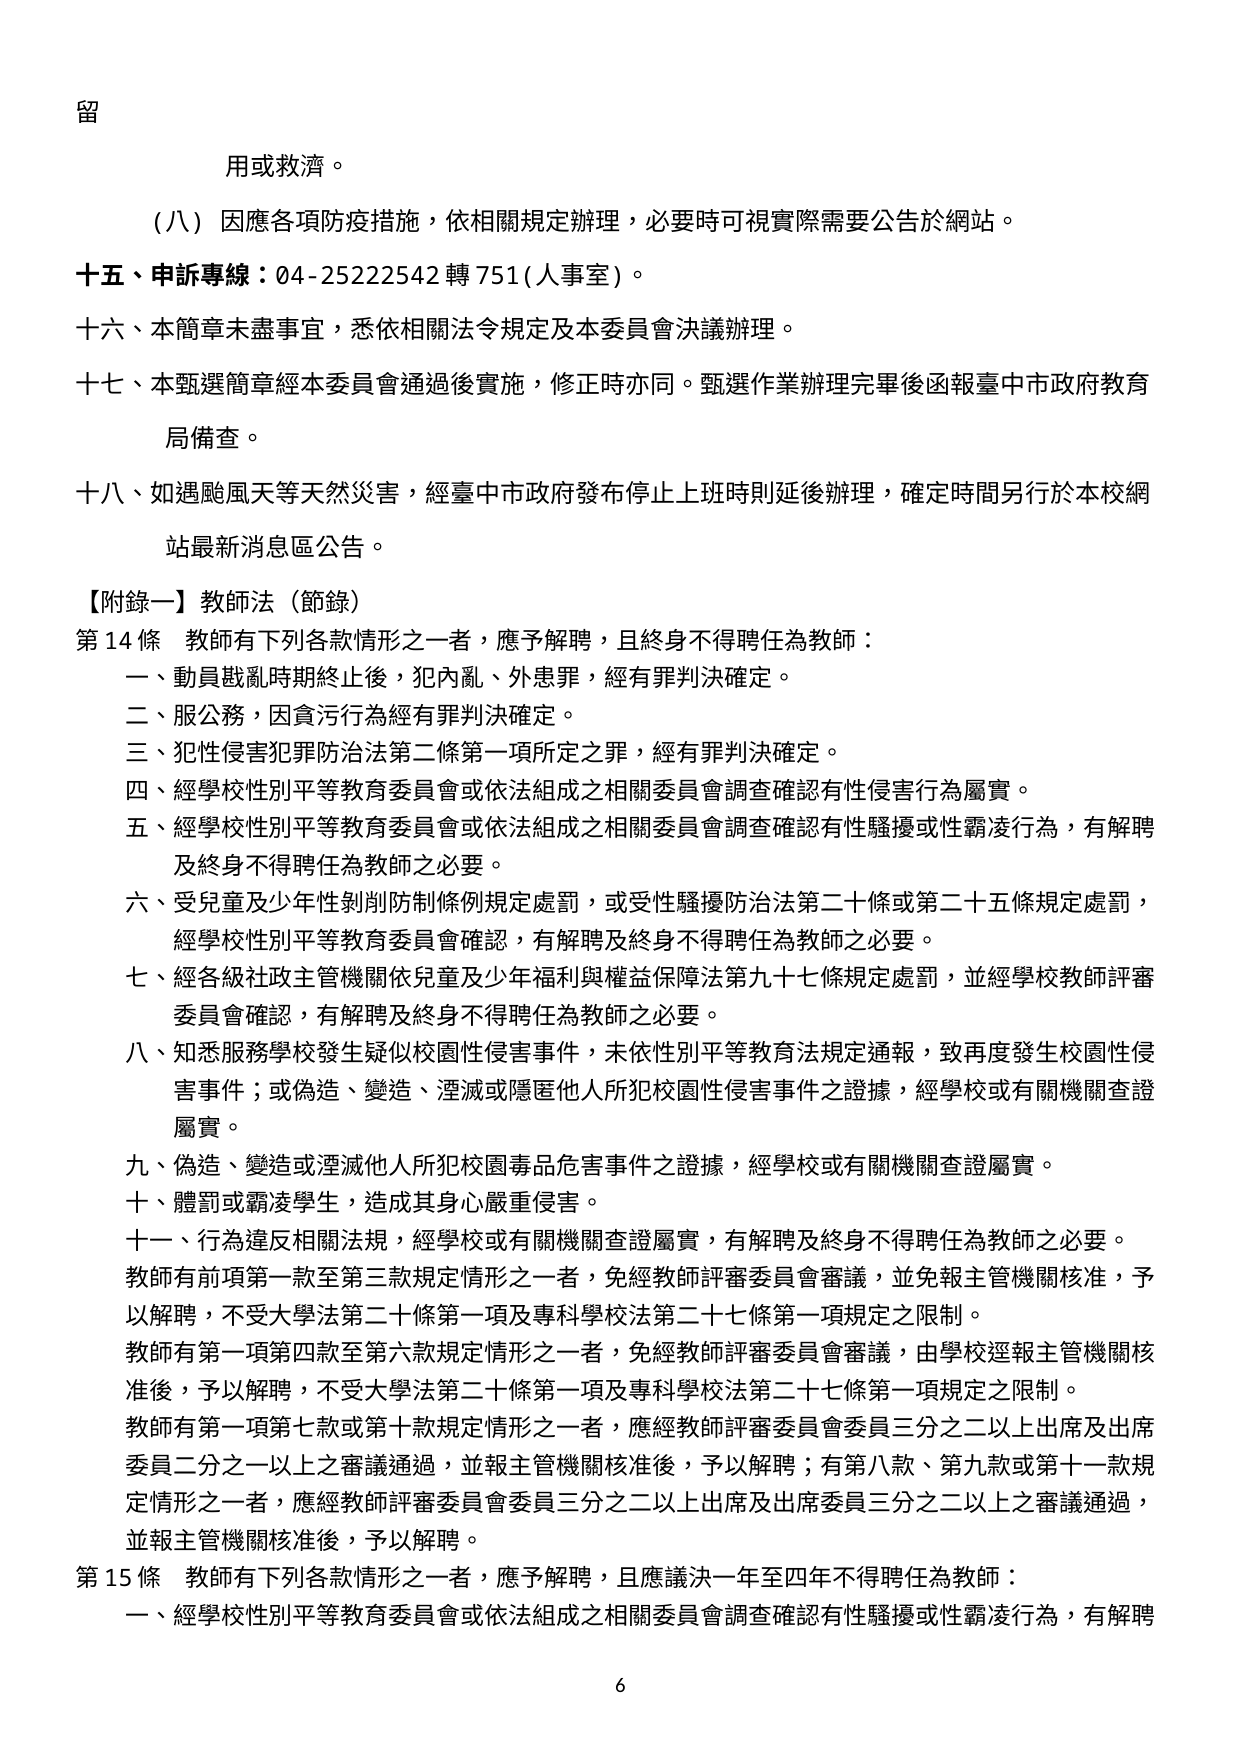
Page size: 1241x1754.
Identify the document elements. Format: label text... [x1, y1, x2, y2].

text 二、服公務，因貪污行為經有罪判決確定。 [125, 694, 1165, 732]
text 十八、如遇颱風天等天然災害，經臺中市政府發布停止上班時則延後辦理，確定時間另行於本校網 [75, 473, 1165, 509]
text 五、經學校性別平等教育委員會或依法組成之相關委員會調查確認有性騷擾或性霸凌行為，有解聘及終身不得聘任為教師之必要。 [125, 807, 1165, 882]
text 四、經學校性別平等教育委員會或依法組成之相關委員會調查確認有性侵害行為屬實。 [125, 769, 1165, 807]
text 用或救濟。 [75, 147, 1165, 183]
text 教師有前項第一款至第三款規定情形之一者，免經教師評審委員會審議，並免報主管機關核准，予以解聘，不受大學法第二十條第一項及專科學校法第二十七條第一項規定之限制。 [125, 1257, 1165, 1332]
text 九、偽造、變造或湮滅他人所犯校園毒品危害事件之證據，經學校或有關機關查證屬實。 [125, 1144, 1165, 1182]
text 七、經各級社政主管機關依兒童及少年福利與權益保障法第九十七條規定處罰，並經學校教師評審委員會確認，有解聘及終身不得聘任為教師之必要。 [125, 957, 1165, 1032]
text 【附錄一】教師法（節錄） [75, 582, 1165, 619]
text 十五、申訴專線：04-25222542轉751(人事室)。 [75, 256, 1165, 292]
text 十一、行為違反相關法規，經學校或有關機關查證屬實，有解聘及終身不得聘任為教師之必要。 [125, 1219, 1165, 1257]
text 一、動員戡亂時期終止後，犯內亂、外患罪，經有罪判決確定。 [125, 657, 1165, 694]
text 教師有第一項第七款或第十款規定情形之一者，應經教師評審委員會委員三分之二以上出席及出席委員二分之一以上之審議通過，並報主管機關核准後，予以解聘；有第八款、第九款或第十一款規定情形之一者，應經教師評審委員會委員三分之二以上出席及出席委員三分之二以上之審議通過，並報主管機關核准後，予以解聘。 [125, 1407, 1165, 1557]
text 第14條 教師有下列各款情形之一者，應予解聘，且終身不得聘任為教師： [75, 619, 1165, 657]
text 教師有第一項第四款至第六款規定情形之一者，免經教師評審委員會審議，由學校逕報主管機關核准後，予以解聘，不受大學法第二十條第一項及專科學校法第二十七條第一項規定之限制。 [125, 1332, 1165, 1407]
text 六、受兒童及少年性剝削防制條例規定處罰，或受性騷擾防治法第二十條或第二十五條規定處罰，經學校性別平等教育委員會確認，有解聘及終身不得聘任為教師之必要。 [125, 882, 1165, 957]
text 三、犯性侵害犯罪防治法第二條第一項所定之罪，經有罪判決確定。 [125, 732, 1165, 769]
text 八、知悉服務學校發生疑似校園性侵害事件，未依性別平等教育法規定通報，致再度發生校園性侵害事件；或偽造、變造、湮滅或隱匿他人所犯校園性侵害事件之證據，經學校或有關機關查證屬實。 [125, 1032, 1165, 1144]
text 十七、本甄選簡章經本委員會通過後實施，修正時亦同。甄選作業辦理完畢後函報臺中市政府教育 [75, 364, 1165, 401]
text 十六、本簡章未盡事宜，悉依相關法令規定及本委員會決議辦理。 [75, 310, 1165, 346]
text (八) 因應各項防疫措施，依相關規定辦理，必要時可視實際需要公告於網站。 [75, 201, 1165, 237]
text 局備查。 [75, 419, 1165, 455]
text 十、體罰或霸凌學生，造成其身心嚴重侵害。 [125, 1182, 1165, 1219]
text 留 [75, 92, 1165, 129]
text 第15條 教師有下列各款情形之一者，應予解聘，且應議決一年至四年不得聘任為教師： [75, 1557, 1165, 1594]
text 一、經學校性別平等教育委員會或依法組成之相關委員會調查確認有性騷擾或性霸凌行為，有解聘 [125, 1594, 1165, 1632]
text 站最新消息區公告。 [75, 527, 1165, 564]
